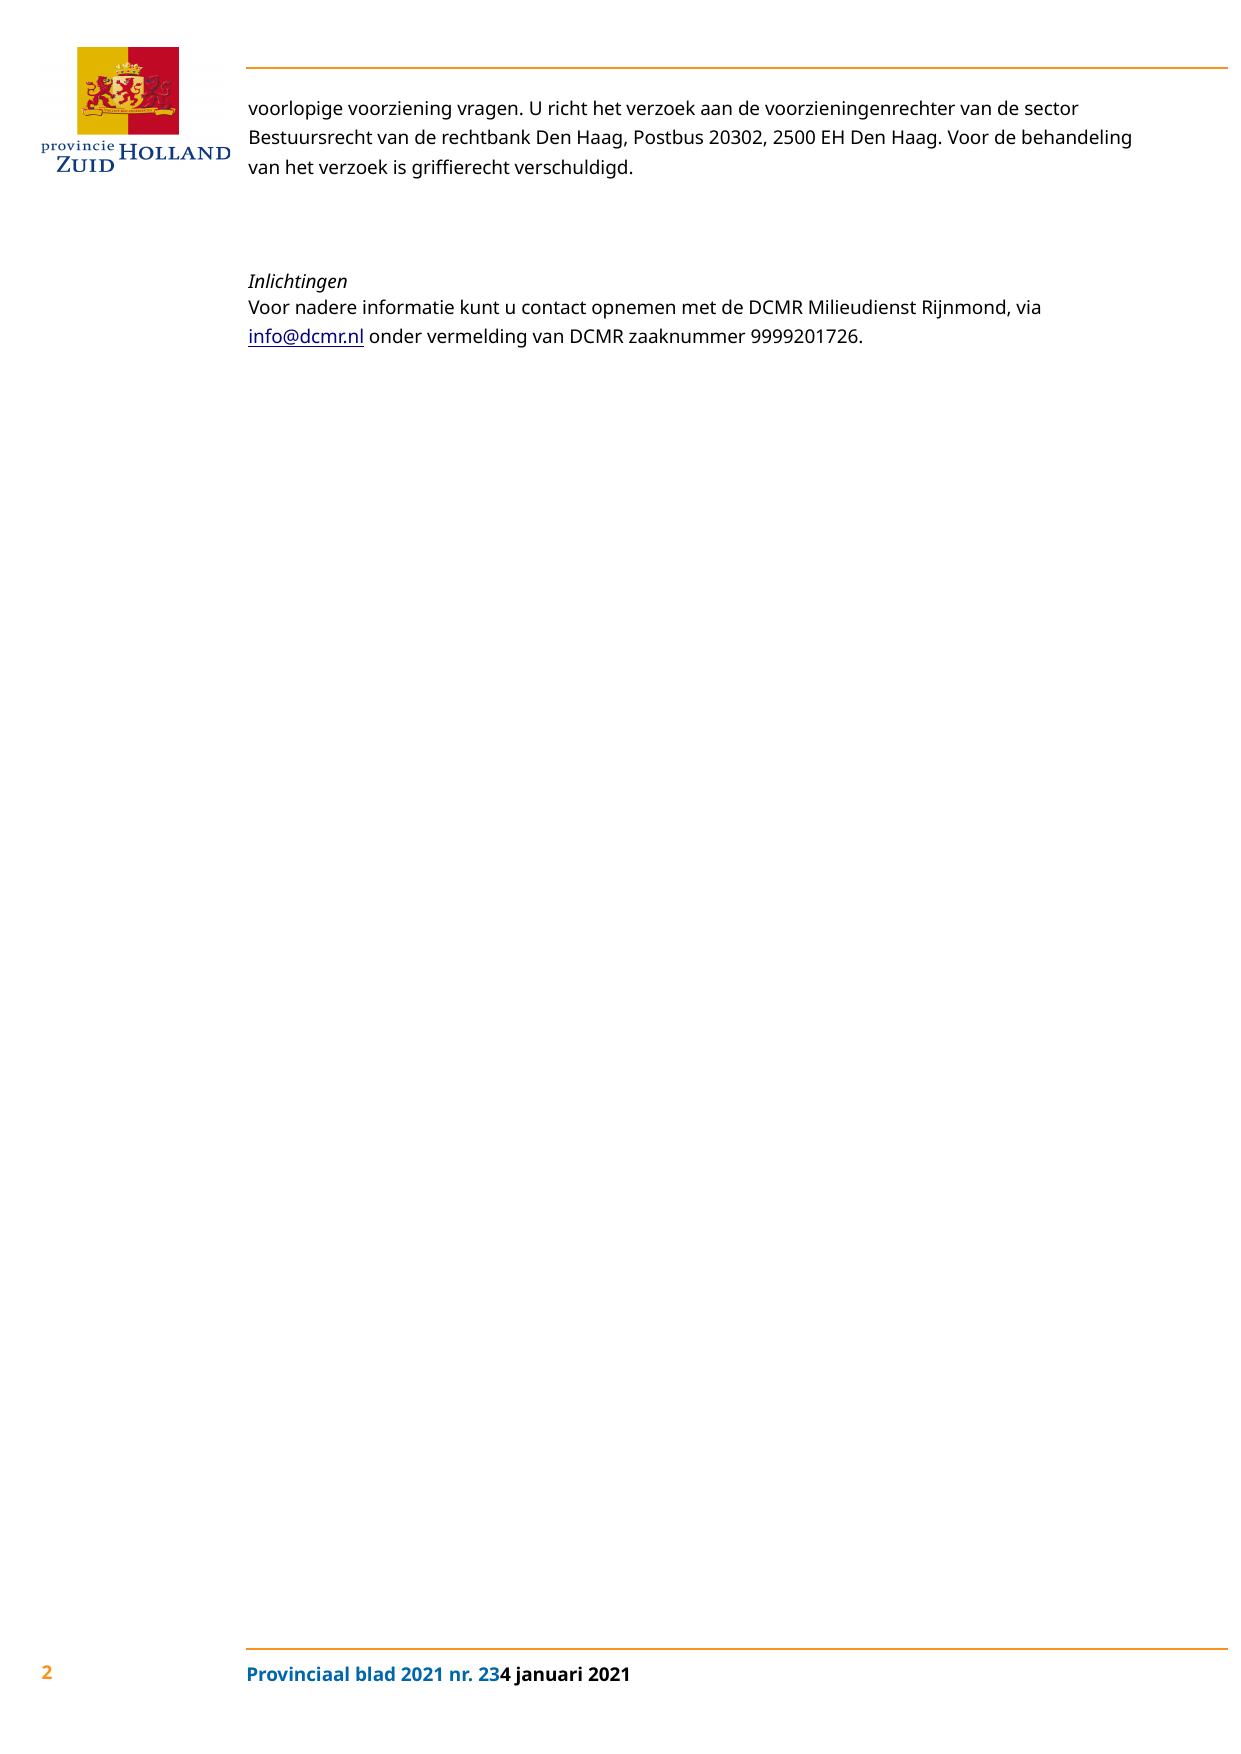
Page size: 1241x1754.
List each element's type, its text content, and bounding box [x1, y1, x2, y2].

picture [41, 47, 231, 172]
text Inlichtingen [248, 268, 1152, 294]
text Voor nadere informatie kunt u contact opnemen met de DCMR Milieudienst Rijnmond, via info@dcmr.nl onder vermelding van DCMR zaaknummer 9999201726. [248, 294, 1152, 349]
text voorlopige voorziening vragen. U richt het verzoek aan de voorzieningenrechter van de sector Bestuursrecht van de rechtbank Den Haag, Postbus 20302, 2500 EH Den Haag. Voor de behandeling van het verzoek is griffierecht verschuldigd. [248, 95, 1152, 180]
